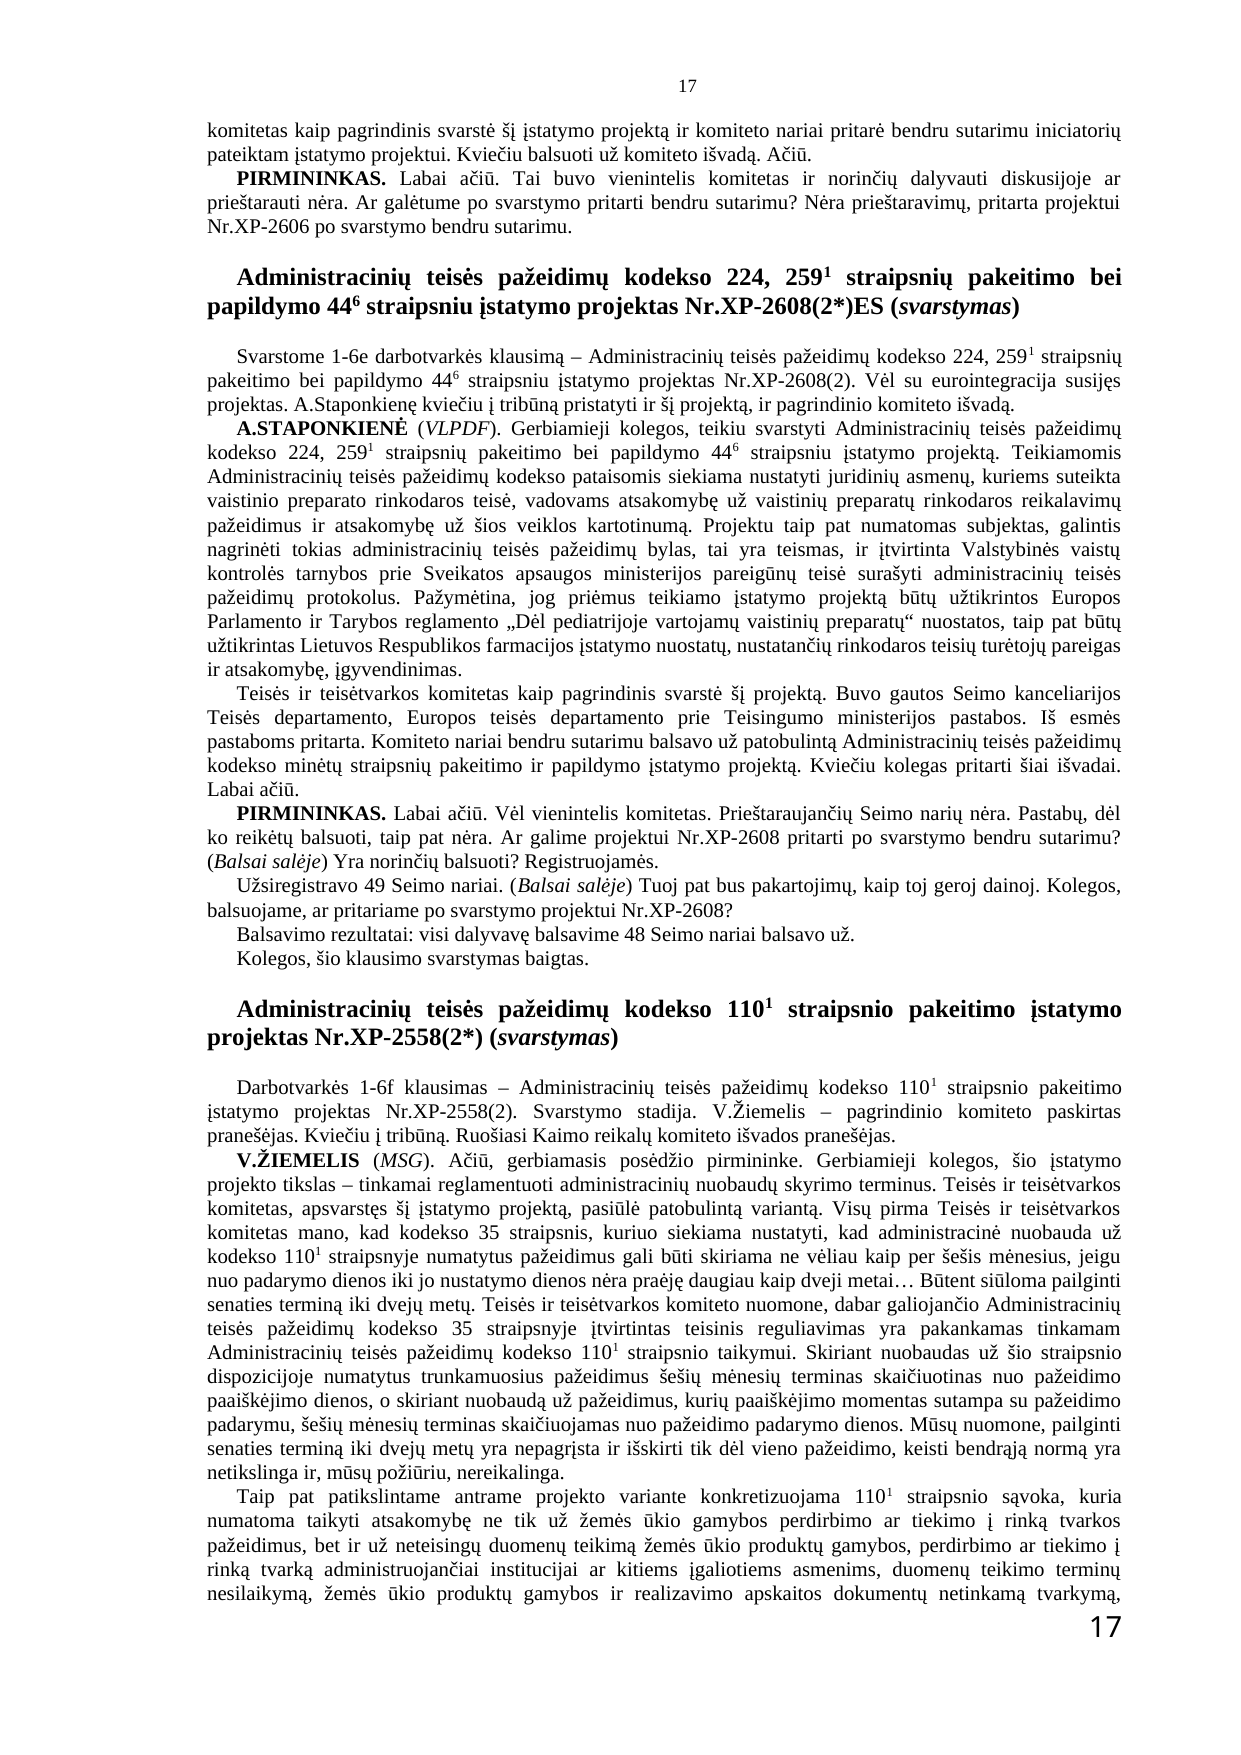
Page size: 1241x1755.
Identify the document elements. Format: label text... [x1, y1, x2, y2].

text komitetas kaip pagrindinis svarstė šį įstatymo projektą ir komiteto nariai pritarė bendru sutarimu iniciatorių pateiktam įstatymo projektui. Kviečiu balsuoti už komiteto išvadą. Ačiū. [207, 118, 1122, 166]
text PIRMININKAS. Labai ačiū. Vėl vienintelis komitetas. Prieštaraujančių Seimo narių nėra. Pastabų, dėl ko reikėtų balsuoti, taip pat nėra. Ar galime projektui Nr.XP-2608 pritarti po svarstymo bendru sutarimu? (Balsai salėje) Yra norinčių balsuoti? Registruojamės. [207, 801, 1122, 873]
text Kolegos, šio klausimo svarstymas baigtas. [207, 946, 1122, 970]
text Teisės ir teisėtvarkos komitetas kaip pagrindinis svarstė šį projektą. Buvo gautos Seimo kanceliarijos Teisės departamento, Europos teisės departamento prie Teisingumo ministerijos pastabos. Iš esmės pastaboms pritarta. Komiteto nariai bendru sutarimu balsavo už patobulintą Administracinių teisės pažeidimų kodekso minėtų straipsnių pakeitimo ir papildymo įstatymo projektą. Kviečiu kolegas pritarti šiai išvadai. Labai ačiū. [207, 681, 1122, 801]
text A.STAPONKIENĖ (VLPDF). Gerbiamieji kolegos, teikiu svarstyti Administracinių teisės pažeidimų kodekso 224, 2591 straipsnių pakeitimo bei papildymo 446 straipsniu įstatymo projektą. Teikiamomis Administracinių teisės pažeidimų kodekso pataisomis siekiama nustatyti juridinių asmenų, kuriems suteikta vaistinio preparato rinkodaros teisė, vadovams atsakomybę už vaistinių preparatų rinkodaros reikalavimų pažeidimus ir atsakomybę už šios veiklos kartotinumą. Projektu taip pat numatomas subjektas, galintis nagrinėti tokias administracinių teisės pažeidimų bylas, tai yra teismas, ir įtvirtinta Valstybinės vaistų kontrolės tarnybos prie Sveikatos apsaugos ministerijos pareigūnų teisė surašyti administracinių teisės pažeidimų protokolus. Pažymėtina, jog priėmus teikiamo įstatymo projektą būtų užtikrintos Europos Parlamento ir Tarybos reglamento „Dėl pediatrijoje vartojamų vaistinių preparatų“ nuostatos, taip pat būtų užtikrintas Lietuvos Respublikos farmacijos įstatymo nuostatų, nustatančių rinkodaros teisių turėtojų pareigas ir atsakomybę, įgyvendinimas. [207, 416, 1122, 681]
text Užsiregistravo 49 Seimo nariai. (Balsai salėje) Tuoj pat bus pakartojimų, kaip toj geroj dainoj. Kolegos, balsuojame, ar pritariame po svarstymo projektui Nr.XP-2608? [207, 873, 1122, 922]
text Svarstome 1-6e darbotvarkės klausimą – Administracinių teisės pažeidimų kodekso 224, 2591 straipsnių pakeitimo bei papildymo 446 straipsniu įstatymo projektas Nr.XP-2608(2). Vėl su eurointegracija susijęs projektas. A.Staponkienę kviečiu į tribūną pristatyti ir šį projektą, ir pagrindinio komiteto išvadą. [207, 344, 1122, 416]
text Balsavimo rezultatai: visi dalyvavę balsavime 48 Seimo nariai balsavo už. [207, 922, 1122, 946]
text PIRMININKAS. Labai ačiū. Tai buvo vienintelis komitetas ir norinčių dalyvauti diskusijoje ar prieštarauti nėra. Ar galėtume po svarstymo pritarti bendru sutarimu? Nėra prieštaravimų, pritarta projektui Nr.XP-2606 po svarstymo bendru sutarimu. [207, 166, 1122, 238]
text Administracinių teisės pažeidimų kodekso 224, 2591 straipsnių pakeitimo bei papildymo 446 straipsniu įstatymo projektas Nr.XP-2608(2*)ES (svarstymas) [207, 262, 1122, 320]
text V.ŽIEMELIS (MSG). Ačiū, gerbiamasis posėdžio pirmininke. Gerbiamieji kolegos, šio įstatymo projekto tikslas – tinkamai reglamentuoti administracinių nuobaudų skyrimo terminus. Teisės ir teisėtvarkos komitetas, apsvarstęs šį įstatymo projektą, pasiūlė patobulintą variantą. Visų pirma Teisės ir teisėtvarkos komitetas mano, kad kodekso 35 straipsnis, kuriuo siekiama nustatyti, kad administracinė nuobauda už kodekso 1101 straipsnyje numatytus pažeidimus gali būti skiriama ne vėliau kaip per šešis mėnesius, jeigu nuo padarymo dienos iki jo nustatymo dienos nėra praėję daugiau kaip dveji metai… Būtent siūloma pailginti senaties terminą iki dvejų metų. Teisės ir teisėtvarkos komiteto nuomone, dabar galiojančio Administracinių teisės pažeidimų kodekso 35 straipsnyje įtvirtintas teisinis reguliavimas yra pakankamas tinkamam Administracinių teisės pažeidimų kodekso 1101 straipsnio taikymui. Skiriant nuobaudas už šio straipsnio dispozicijoje numatytus trunkamuosius pažeidimus šešių mėnesių terminas skaičiuotinas nuo pažeidimo paaiškėjimo dienos, o skiriant nuobaudą už pažeidimus, kurių paaiškėjimo momentas sutampa su pažeidimo padarymu, šešių mėnesių terminas skaičiuojamas nuo pažeidimo padarymo dienos. Mūsų nuomone, pailginti senaties terminą iki dvejų metų yra nepagrįsta ir išskirti tik dėl vieno pažeidimo, keisti bendrąją normą yra netikslinga ir, mūsų požiūriu, nereikalinga. [207, 1147, 1122, 1484]
text Administracinių teisės pažeidimų kodekso 1101 straipsnio pakeitimo įstatymo projektas Nr.XP-2558(2*) (svarstymas) [207, 994, 1122, 1051]
text Taip pat patikslintame antrame projekto variante konkretizuojama 1101 straipsnio sąvoka, kuria numatoma taikyti atsakomybę ne tik už žemės ūkio gamybos perdirbimo ar tiekimo į rinką tvarkos pažeidimus, bet ir už neteisingų duomenų teikimą žemės ūkio produktų gamybos, perdirbimo ar tiekimo į rinką tvarką administruojančiai institucijai ar kitiems įgaliotiems asmenims, duomenų teikimo terminų nesilaikymą, žemės ūkio produktų gamybos ir realizavimo apskaitos dokumentų netinkamą tvarkymą, [207, 1484, 1122, 1605]
text Darbotvarkės 1-6f klausimas – Administracinių teisės pažeidimų kodekso 1101 straipsnio pakeitimo įstatymo projektas Nr.XP-2558(2). Svarstymo stadija. V.Žiemelis – pagrindinio komiteto paskirtas pranešėjas. Kviečiu į tribūną. Ruošiasi Kaimo reikalų komiteto išvados pranešėjas. [207, 1075, 1122, 1147]
